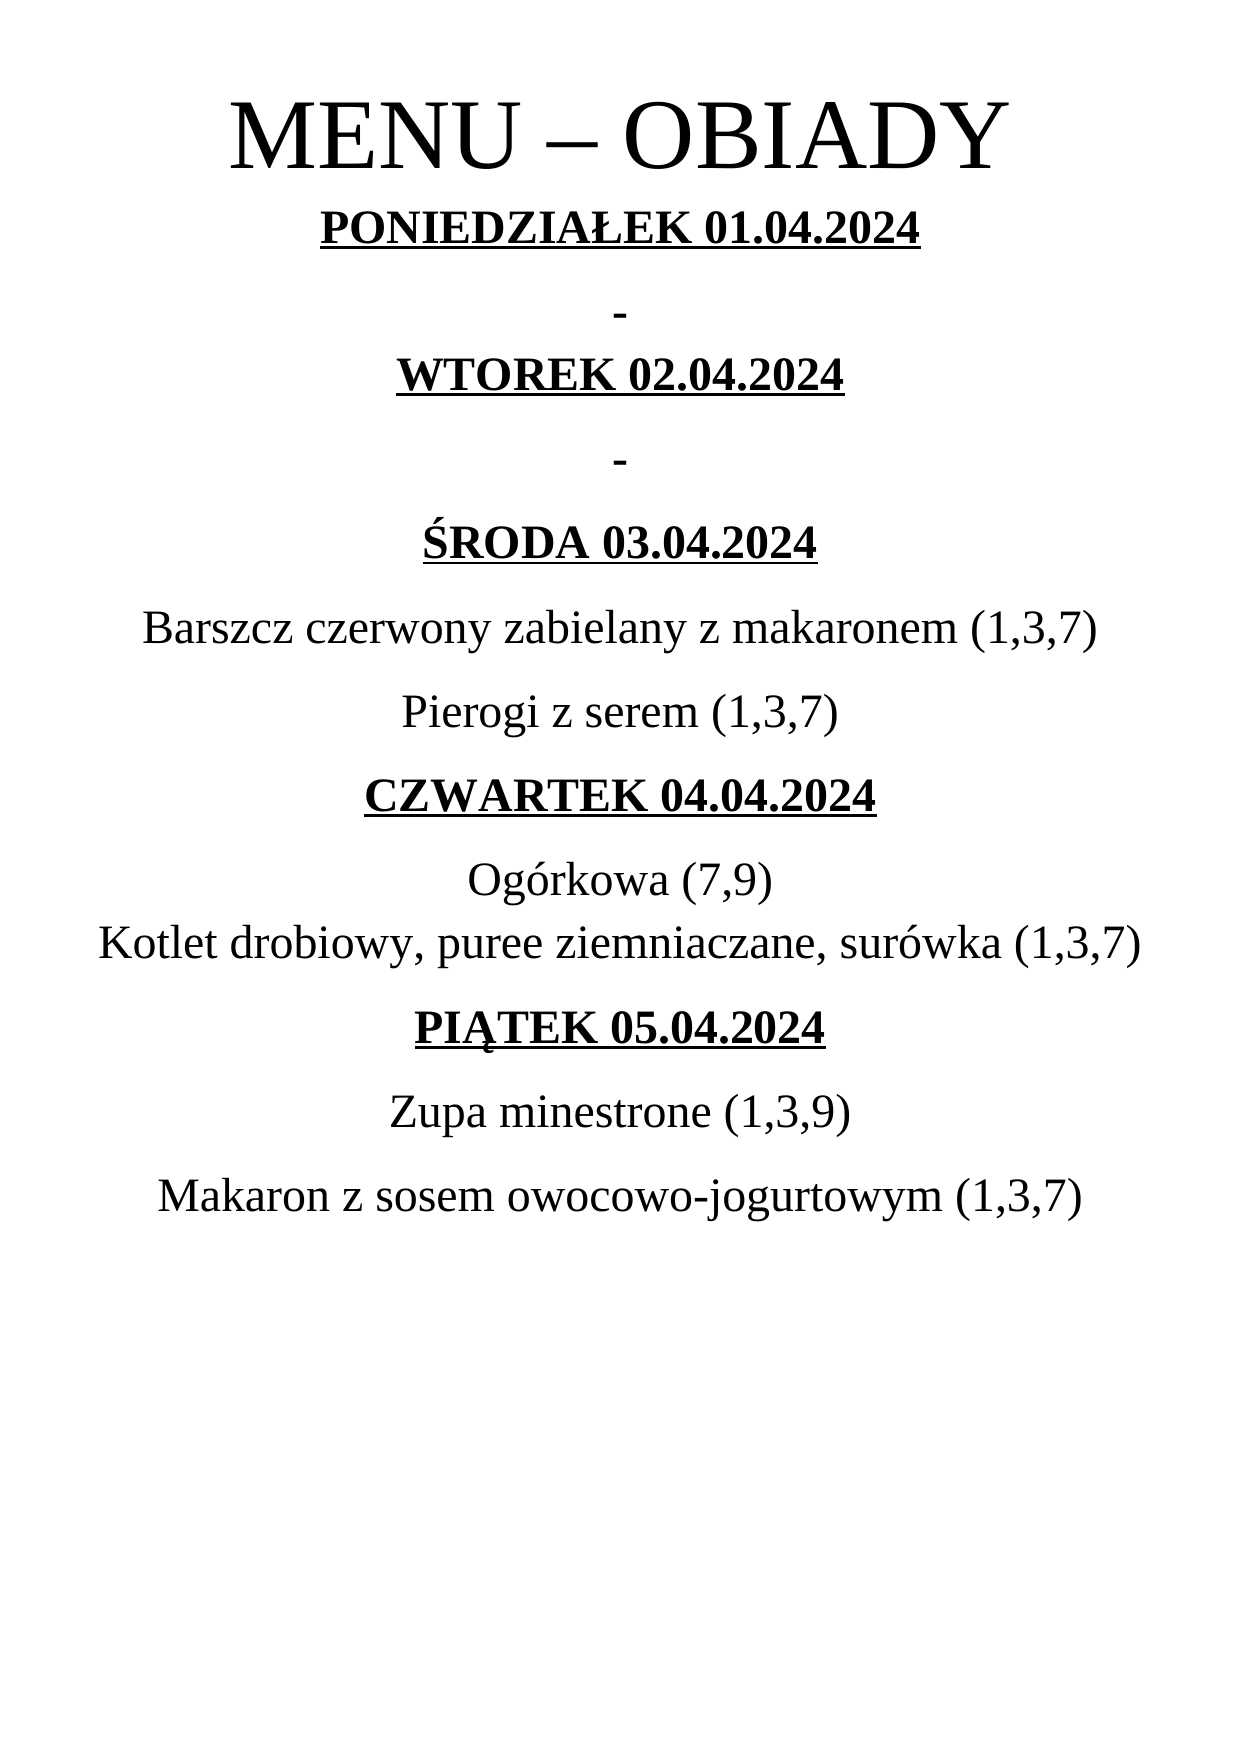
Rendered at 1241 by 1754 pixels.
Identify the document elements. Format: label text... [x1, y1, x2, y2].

text Barszcz czerwony zabielany z makaronem (1,3,7) [75, 598, 1165, 653]
text - WTOREK 02.04.2024 [75, 282, 1165, 401]
text PIĄTEK 05.04.2024 [75, 998, 1165, 1053]
text Makaron z sosem owocowo-jogurtowym (1,3,7) [75, 1167, 1165, 1222]
text - [75, 430, 1165, 485]
text Zupa minestrone (1,3,9) [75, 1082, 1165, 1137]
text ŚRODA 03.04.2024 [75, 514, 1165, 569]
text Ogórkowa (7,9) Kotlet drobiowy, puree ziemniaczane, surówka (1,3,7) [75, 851, 1165, 969]
text Pierogi z serem (1,3,7) [75, 682, 1165, 737]
text MENU – OBIADY PONIEDZIAŁEK 01.04.2024 [75, 75, 1165, 253]
text CZWARTEK 04.04.2024 [75, 767, 1165, 822]
